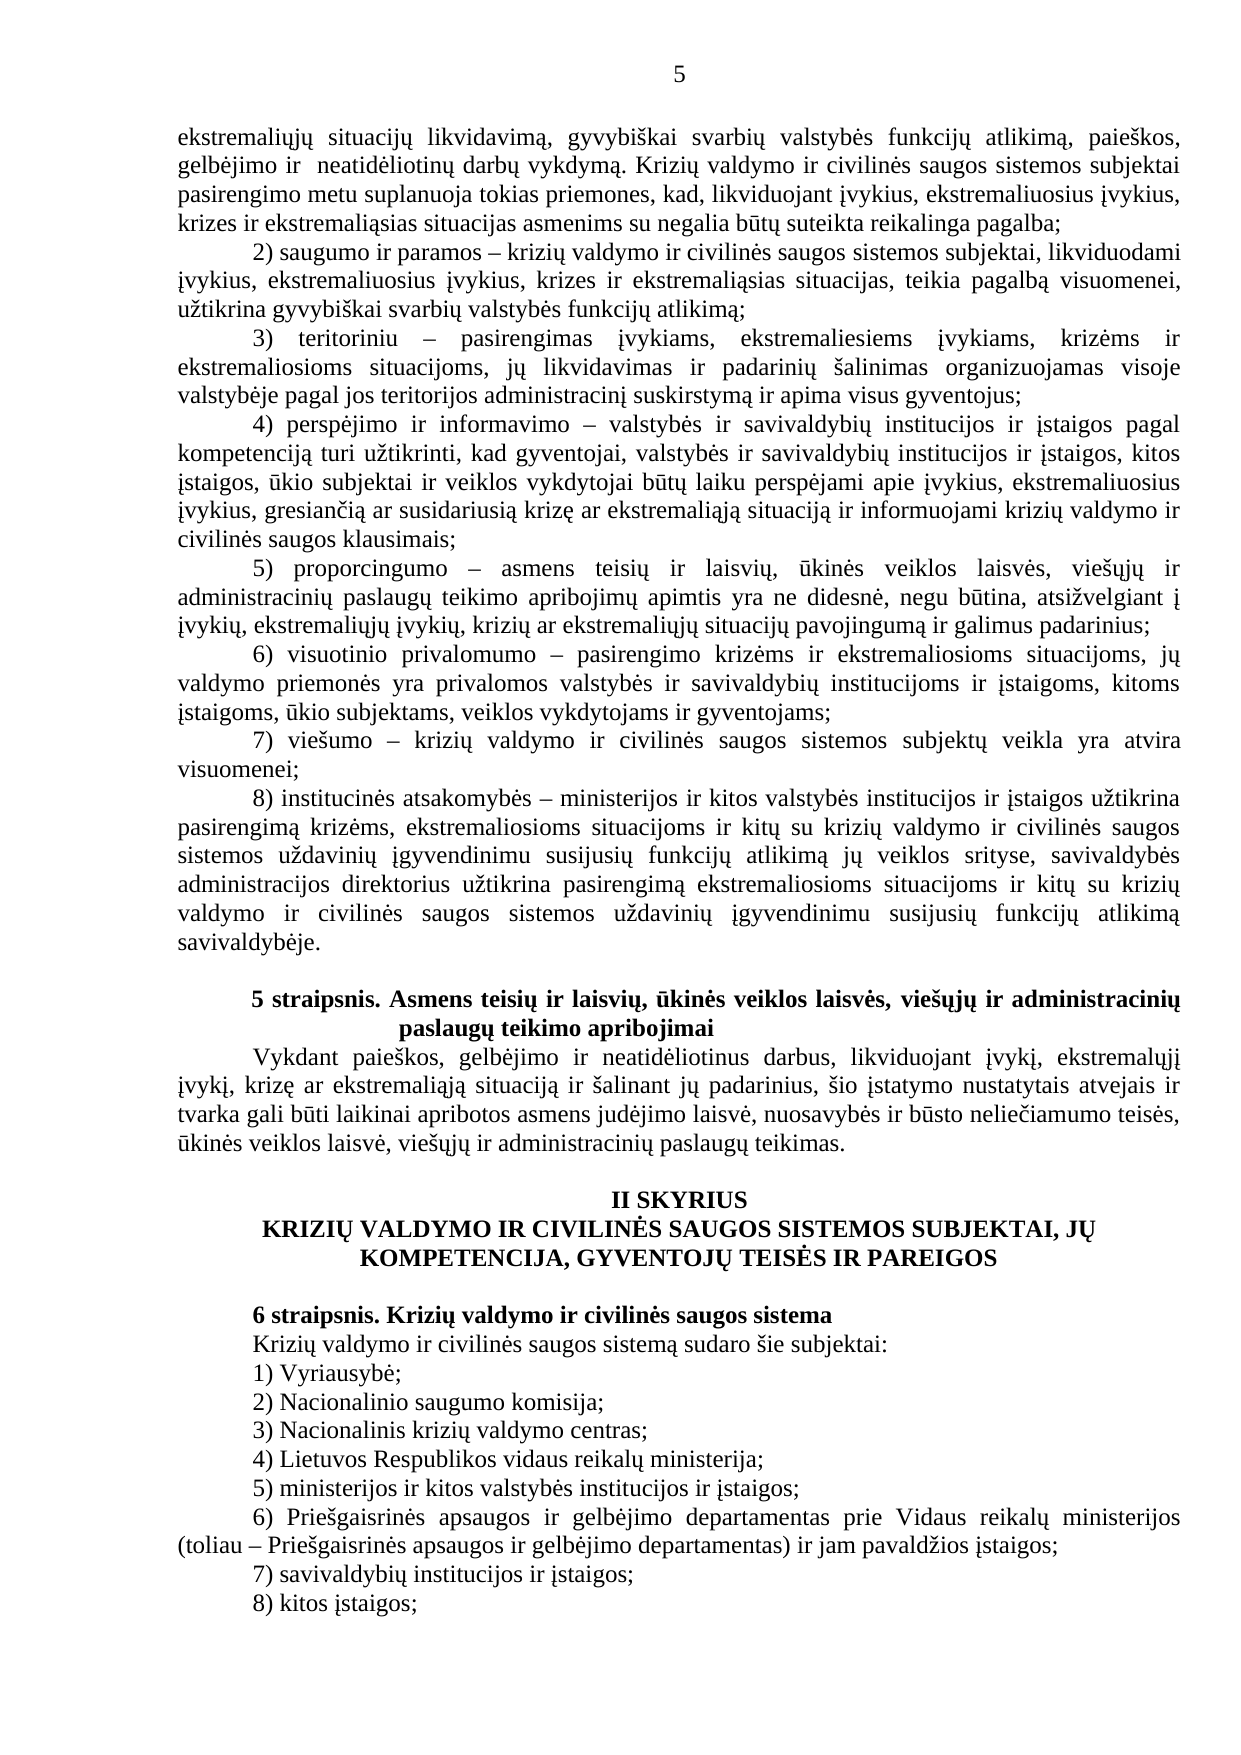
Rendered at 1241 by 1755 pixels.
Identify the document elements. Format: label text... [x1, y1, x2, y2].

text 8) institucinės atsakomybės – ministerijos ir kitos valstybės institucijos ir įstaigos užtikrina pasirengimą krizėms, ekstremaliosioms situacijoms ir kitų su krizių valdymo ir civilinės saugos sistemos uždavinių įgyvendinimu susijusių funkcijų atlikimą jų veiklos srityse, savivaldybės administracijos direktorius užtikrina pasirengimą ekstremaliosioms situacijoms ir kitų su krizių valdymo ir civilinės saugos sistemos uždavinių įgyvendinimu susijusių funkcijų atlikimą savivaldybėje. [177, 783, 1181, 956]
text Vykdant paieškos, gelbėjimo ir neatidėliotinus darbus, likviduojant įvykį, ekstremalųjį įvykį, krizę ar ekstremaliąją situaciją ir šalinant jų padarinius, šio įstatymo nustatytais atvejais ir tvarka gali būti laikinai apribotos asmens judėjimo laisvė, nuosavybės ir būsto neliečiamumo teisės, ūkinės veiklos laisvė, viešųjų ir administracinių paslaugų teikimas. [177, 1042, 1181, 1157]
text 6 straipsnis. Krizių valdymo ir civilinės saugos sistema [177, 1301, 1181, 1329]
text 6) visuotinio privalomumo – pasirengimo krizėms ir ekstremaliosioms situacijoms, jų valdymo priemonės yra privalomos valstybės ir savivaldybių institucijoms ir įstaigoms, kitoms įstaigoms, ūkio subjektams, veiklos vykdytojams ir gyventojams; [177, 639, 1181, 726]
text 5) proporcingumo – asmens teisių ir laisvių, ūkinės veiklos laisvės, viešųjų ir administracinių paslaugų teikimo apribojimų apimtis yra ne didesnė, negu būtina, atsižvelgiant į įvykių, ekstremaliųjų įvykių, krizių ar ekstremaliųjų situacijų pavojingumą ir galimus padarinius; [177, 553, 1181, 639]
text 1) Vyriausybė; [177, 1358, 1181, 1387]
text 5 straipsnis. Asmens teisių ir laisvių, ūkinės veiklos laisvės, viešųjų ir administracinių paslaugų teikimo apribojimai [251, 984, 1181, 1042]
text 2) Nacionalinio saugumo komisija; [177, 1387, 1181, 1416]
text 3) Nacionalinis krizių valdymo centras; [177, 1416, 1181, 1444]
text 3) teritoriniu – pasirengimas įvykiams, ekstremaliesiems įvykiams, krizėms ir ekstremaliosioms situacijoms, jų likvidavimas ir padarinių šalinimas organizuojamas visoje valstybėje pagal jos teritorijos administracinį suskirstymą ir apima visus gyventojus; [177, 323, 1181, 409]
text 7) viešumo – krizių valdymo ir civilinės saugos sistemos subjektų veikla yra atvira visuomenei; [177, 726, 1181, 783]
text 4) perspėjimo ir informavimo – valstybės ir savivaldybių institucijos ir įstaigos pagal kompetenciją turi užtikrinti, kad gyventojai, valstybės ir savivaldybių institucijos ir įstaigos, kitos įstaigos, ūkio subjektai ir veiklos vykdytojai būtų laiku perspėjami apie įvykius, ekstremaliuosius įvykius, gresiančią ar susidariusią krizę ar ekstremaliąją situaciją ir informuojami krizių valdymo ir civilinės saugos klausimais; [177, 409, 1181, 553]
text 6) Priešgaisrinės apsaugos ir gelbėjimo departamentas prie Vidaus reikalų ministerijos (toliau – Priešgaisrinės apsaugos ir gelbėjimo departamentas) ir jam pavaldžios įstaigos; [177, 1502, 1181, 1559]
text 2) saugumo ir paramos – krizių valdymo ir civilinės saugos sistemos subjektai, likviduodami įvykius, ekstremaliuosius įvykius, krizes ir ekstremaliąsias situacijas, teikia pagalbą visuomenei, užtikrina gyvybiškai svarbių valstybės funkcijų atlikimą; [177, 237, 1181, 323]
text 4) Lietuvos Respublikos vidaus reikalų ministerija; [177, 1444, 1181, 1473]
text 8) kitos įstaigos; [177, 1588, 1181, 1617]
text KRIZIŲ VALDYMO IR CIVILINĖS SAUGOS sistemOS SUBJEKTAI, JŲ kompetencija, GYVENTOJŲ TEISĖS IR PAREIGOS [176, 1214, 1181, 1272]
text 7) savivaldybių institucijos ir įstaigos; [177, 1559, 1181, 1588]
text ekstremaliųjų situacijų likvidavimą, gyvybiškai svarbių valstybės funkcijų atlikimą, paieškos, gelbėjimo ir neatidėliotinų darbų vykdymą. Krizių valdymo ir civilinės saugos sistemos subjektai pasirengimo metu suplanuoja tokias priemones, kad, likviduojant įvykius, ekstremaliuosius įvykius, krizes ir ekstremaliąsias situacijas asmenims su negalia būtų suteikta reikalinga pagalba; [177, 122, 1181, 237]
text Krizių valdymo ir civilinės saugos sistemą sudaro šie subjektai: [177, 1329, 1181, 1358]
text 5) ministerijos ir kitos valstybės institucijos ir įstaigos; [177, 1473, 1181, 1502]
text II SKYRIUS [176, 1186, 1181, 1214]
